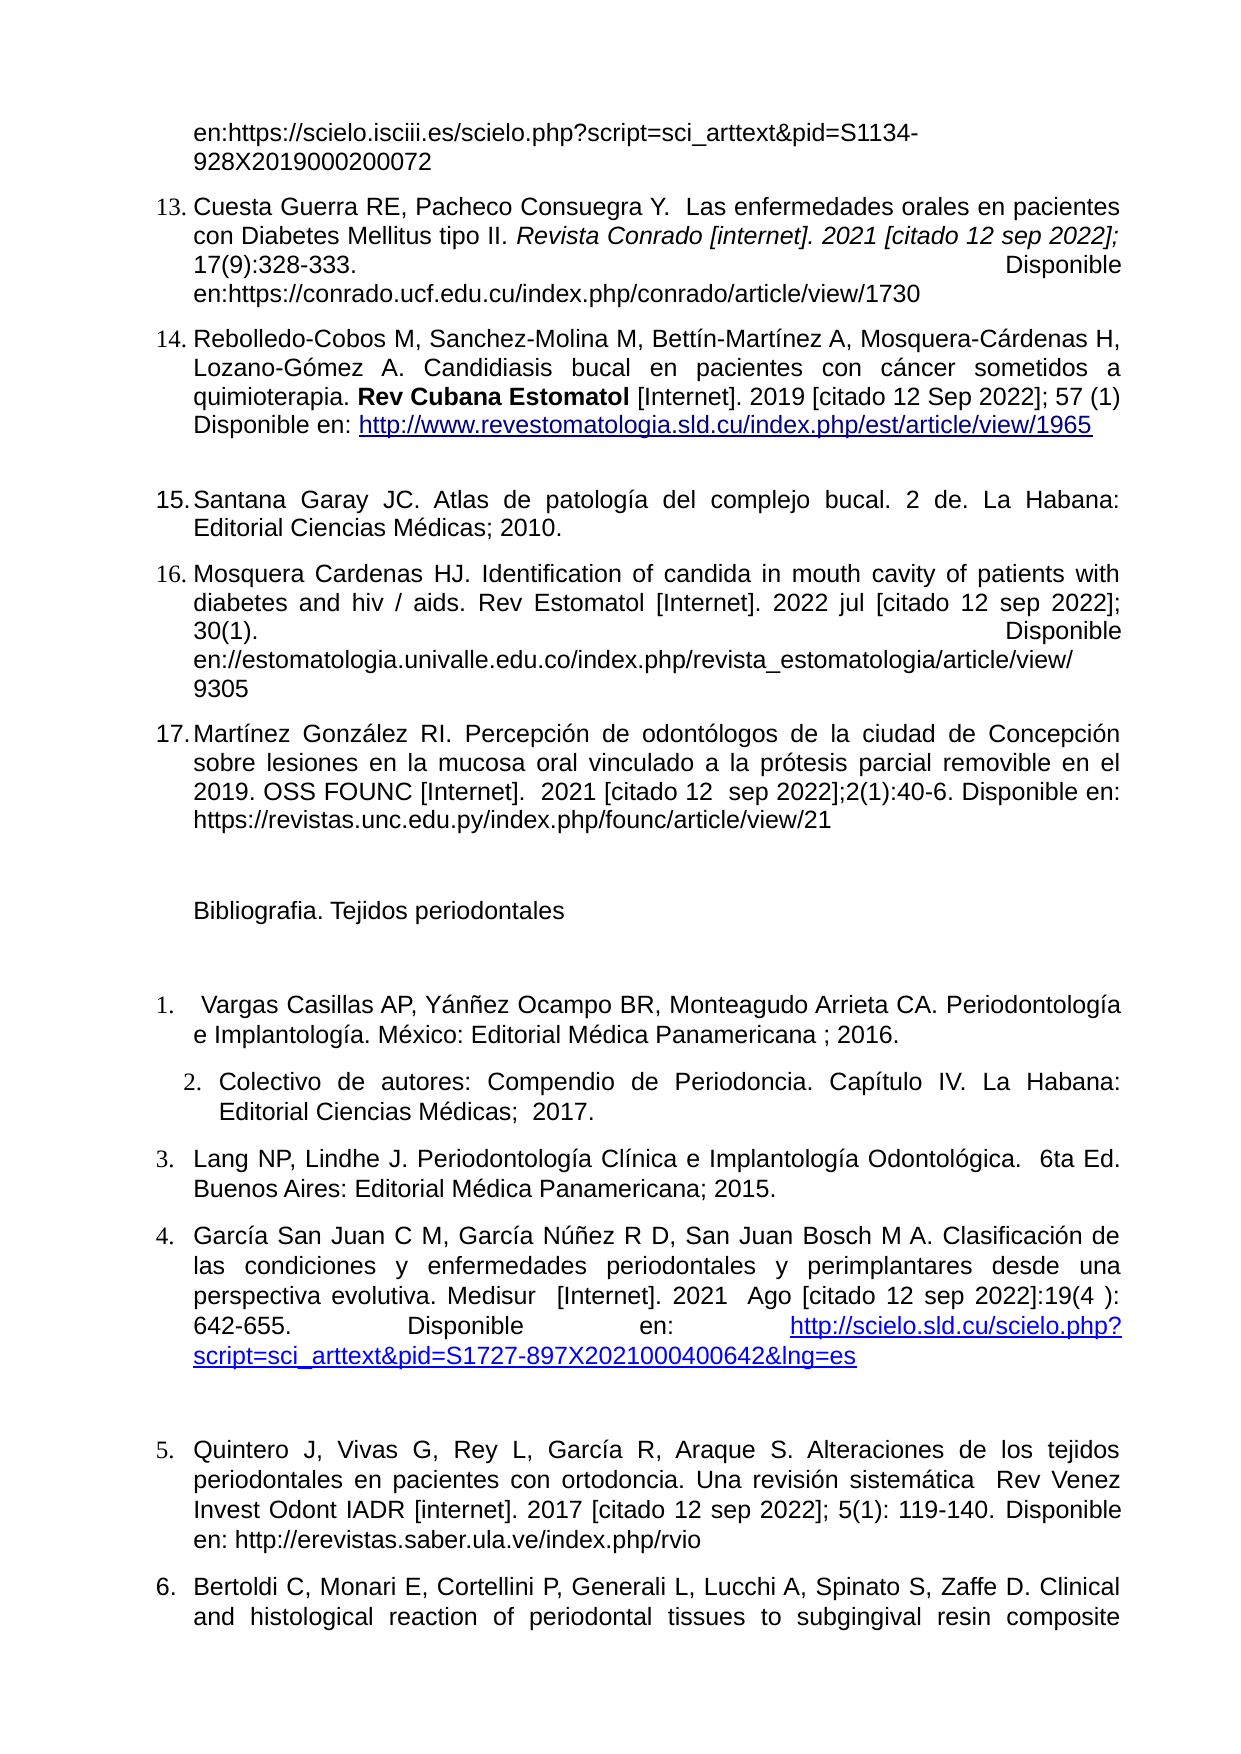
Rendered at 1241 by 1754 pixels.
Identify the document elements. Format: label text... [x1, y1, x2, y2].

list Bertoldi C, Monari E, Cortellini P, Generali L, Lucchi A, Spinato S, Zaffe D. Clinical and histological reaction of periodontal tissues to subgingival resin composite [156, 1572, 1122, 1631]
list Cuesta Guerra RE, Pacheco Consuegra Y. Las enfermedades orales en pacientes con Diabetes Mellitus tipo II. Revista Conrado [internet]. 2021 [citado 12 sep 2022]; 17(9):328-333. Disponible en:https://conrado.ucf.edu.cu/index.php/conrado/article/view/1730 [156, 192, 1122, 307]
list Colectivo de autores: Compendio de Periodoncia. Capítulo IV. La Habana: Editorial Ciencias Médicas; 2017. [183, 1067, 1122, 1126]
list en:https://scielo.isciii.es/scielo.php?script=sci_arttext&pid=S1134-928X2019000200072 [156, 118, 1122, 176]
list Quintero J, Vivas G, Rey L, García R, Araque S. Alteraciones de los tejidos periodontales en pacientes con ortodoncia. Una revisión sistemática Rev Venez Invest Odont IADR [internet]. 2017 [citado 12 sep 2022]; 5(1): 119-140. Disponible en: http://erevistas.saber.ula.ve/index.php/rvio [156, 1435, 1122, 1554]
list Mosquera Cardenas HJ. Identification of candida in mouth cavity of patients with diabetes and hiv / aids. Rev Estomatol [Internet]. 2022 jul [citado 12 sep 2022]; 30(1). Disponible en://estomatologia.univalle.edu.co/index.php/revista_estomatologia/article/view/9305 [156, 559, 1122, 703]
text Bibliografia. Tejidos periodontales [193, 896, 1122, 925]
list Martínez González RI. Percepción de odontólogos de la ciudad de Concepción sobre lesiones en la mucosa oral vinculado a la prótesis parcial removible en el 2019. OSS FOUNC [Internet]. 2021 [citado 12 sep 2022];2(1):40-6. Disponible en: https://revistas.unc.edu.py/index.php/founc/article/view/21 [156, 719, 1122, 834]
list Santana Garay JC. Atlas de patología del complejo bucal. 2 de. La Habana: Editorial Ciencias Médicas; 2010. [156, 484, 1122, 542]
list Lang NP, Lindhe J. Periodontología Clínica e Implantología Odontológica. 6ta Ed. Buenos Aires: Editorial Médica Panamericana; 2015. [156, 1144, 1122, 1203]
list García San Juan C M, García Núñez R D, San Juan Bosch M A. Clasificación de las condiciones y enfermedades periodontales y perimplantares desde una perspectiva evolutiva. Medisur [Internet]. 2021 Ago [citado 12 sep 2022]:19(4 ): 642-655. Disponible en: http://scielo.sld.cu/scielo.php?script=sci_arttext&pid=S1727-897X2021000400642&lng=es [156, 1221, 1122, 1370]
list Vargas Casillas AP, Yánñez Ocampo BR, Monteagudo Arrieta CA. Periodontología e Implantología. México: Editorial Médica Panamericana ; 2016. [156, 990, 1122, 1049]
list Rebolledo-Cobos M, Sanchez-Molina M, Bettín-Martínez A, Mosquera-Cárdenas H, Lozano-Gómez A. Candidiasis bucal en pacientes con cáncer sometidos a quimioterapia. Rev Cubana Estomatol [Internet]. 2019 [citado 12 Sep 2022]; 57 (1) Disponible en: http://www.revestomatologia.sld.cu/index.php/est/article/view/1965 [156, 324, 1122, 439]
